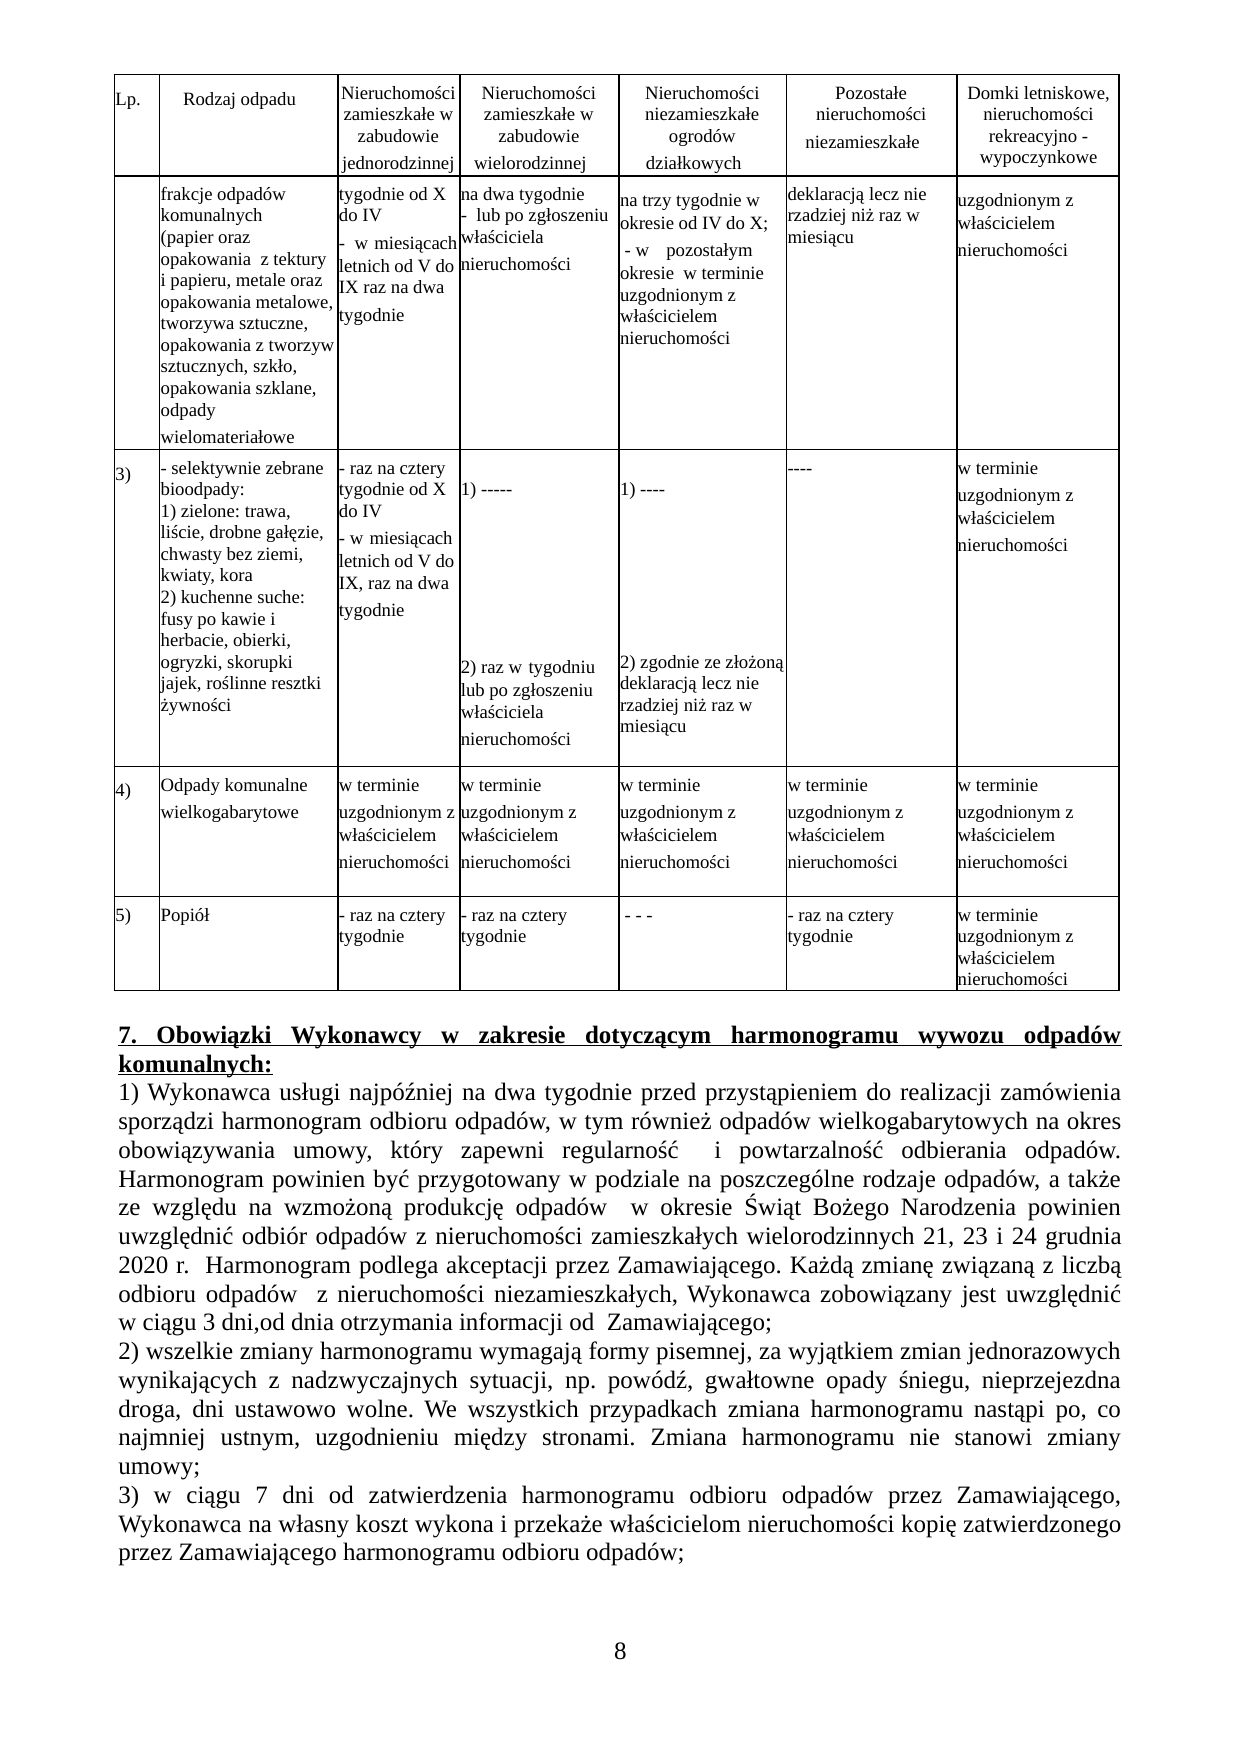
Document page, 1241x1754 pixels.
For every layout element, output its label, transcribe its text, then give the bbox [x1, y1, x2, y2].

table_header Pozostałe nieruchomości niezamieszkałe [787, 75, 956, 175]
table_cell - - - [620, 897, 786, 990]
text 7. Obowiązki Wykonawcy w zakresie dotyczącym harmonogramu wywozu odpadów [118, 1020, 1122, 1045]
table_cell w terminie uzgodnionym z właścicielem nieruchomości [461, 767, 618, 896]
table_cell w terminie uzgodnionym z właścicielem nieruchomości [339, 767, 459, 896]
table_cell w terminie uzgodnionym z właścicielem nieruchomości [787, 767, 956, 896]
table_cell deklaracją lecz nie rzadziej niż raz w miesiącu [787, 177, 956, 449]
table_header Nieruchomości niezamieszkałe ogrodów działkowych [620, 75, 786, 175]
text 1) Wykonawca usługi najpóźniej na dwa tygodnie przed przystąpieniem do realizacji zamówienia sporządzi harmonogram odbioru odpadów, w tym również odpadów wielkogabarytowych na okres obowiązywania umowy, który zapewni regularność i powtarzalność odbierania odpadów. Harmonogram powinien być przygotowany w podziale na poszczególne rodzaje odpadów, a także ze względu na wzmożoną produkcję odpadów w okresie Świąt Bożego Narodzenia powinien uwzględnić odbiór odpadów z nieruchomości zamieszkałych wielorodzinnych 21, 23 i 24 grudnia 2020 r. Harmonogram podlega akceptacji przez Zamawiającego. Każdą zmianę związaną z liczbą odbioru odpadów z nieruchomości niezamieszkałych, Wykonawca zobowiązany jest uwzględnić w ciągu 3 dni,od dnia otrzymania informacji od Zamawiającego; [118, 1077, 1122, 1336]
table_cell w terminie uzgodnionym z właścicielem nieruchomości [958, 450, 1118, 766]
table_header Domki letniskowe, nieruchomości rekreacyjno - wypoczynkowe [958, 75, 1118, 175]
table_cell w terminie uzgodnionym z właścicielem nieruchomości [958, 897, 1118, 990]
text 3) w ciągu 7 dni od zatwierdzenia harmonogramu odbioru odpadów przez Zamawiającego, Wykonawca na własny koszt wykona i przekaże właścicielom nieruchomości kopię zatwierdzonego przez Zamawiającego harmonogramu odbioru odpadów; [118, 1480, 1122, 1566]
table_cell 1) ---- 2) zgodnie ze złożoną deklaracją lecz nie rzadziej niż raz w miesiącu [620, 450, 786, 766]
table_header Lp. [115, 75, 159, 175]
table_cell - raz na cztery tygodnie [787, 897, 956, 990]
table_cell - selektywnie zebrane bioodpady: 1) zielone: trawa, liście, drobne gałęzie, chwasty bez ziemi, kwiaty, kora 2) kuchenne suche: fusy po kawie i herbacie, obierki, ogryzki, skorupki jajek, roślinne resztki żywności [160, 450, 337, 766]
table_cell w terminie uzgodnionym z właścicielem nieruchomości [958, 767, 1118, 896]
table_cell [115, 177, 159, 449]
table_cell 4) [115, 767, 159, 896]
table_cell uzgodnionym z właścicielem nieruchomości [958, 177, 1118, 449]
table_cell - raz na cztery tygodnie od X do IV - w miesiącach letnich od V do IX, raz na dwa tygodnie [339, 450, 459, 766]
table_header Nieruchomości zamieszkałe w zabudowie wielorodzinnej [461, 75, 618, 175]
table_header Rodzaj odpadu [160, 75, 337, 175]
table_cell tygodnie od X do IV - w miesiącach letnich od V do IX raz na dwa tygodnie [339, 177, 459, 449]
table_cell frakcje odpadów komunalnych (papier oraz opakowania z tektury i papieru, metale oraz opakowania metalowe, tworzywa sztuczne, opakowania z tworzyw sztucznych, szkło, opakowania szklane, odpady wielomateriałowe [160, 177, 337, 449]
table_cell Popiół [160, 897, 337, 990]
table_header Nieruchomości zamieszkałe w zabudowie jednorodzinnej [339, 75, 459, 175]
table_cell 5) [115, 897, 159, 990]
table_cell na dwa tygodnie - lub po zgłoszeniu właściciela nieruchomości [461, 177, 618, 449]
table_cell Odpady komunalne wielkogabarytowe [160, 767, 337, 896]
table_cell na trzy tygodnie w okresie od IV do X; - w pozostałym okresie w terminie uzgodnionym z właścicielem nieruchomości [620, 177, 786, 449]
text 2) wszelkie zmiany harmonogramu wymagają formy pisemnej, za wyjątkiem zmian jednorazowych wynikających z nadzwyczajnych sytuacji, np. powódź, gwałtowne opady śniegu, nieprzejezdna droga, dni ustawowo wolne. We wszystkich przypadkach zmiana harmonogramu nastąpi po, co najmniej ustnym, uzgodnieniu między stronami. Zmiana harmonogramu nie stanowi zmiany umowy; [118, 1336, 1122, 1480]
table_cell 3) [115, 450, 159, 766]
table_cell w terminie uzgodnionym z właścicielem nieruchomości [620, 767, 786, 896]
table_cell - raz na cztery tygodnie [461, 897, 618, 990]
text komunalnych: [118, 1046, 1122, 1077]
table_cell ---- [787, 450, 956, 766]
table_cell - raz na cztery tygodnie [339, 897, 459, 990]
table_cell 1) ----- 2) raz w tygodniu lub po zgłoszeniu właściciela nieruchomości [461, 450, 618, 766]
